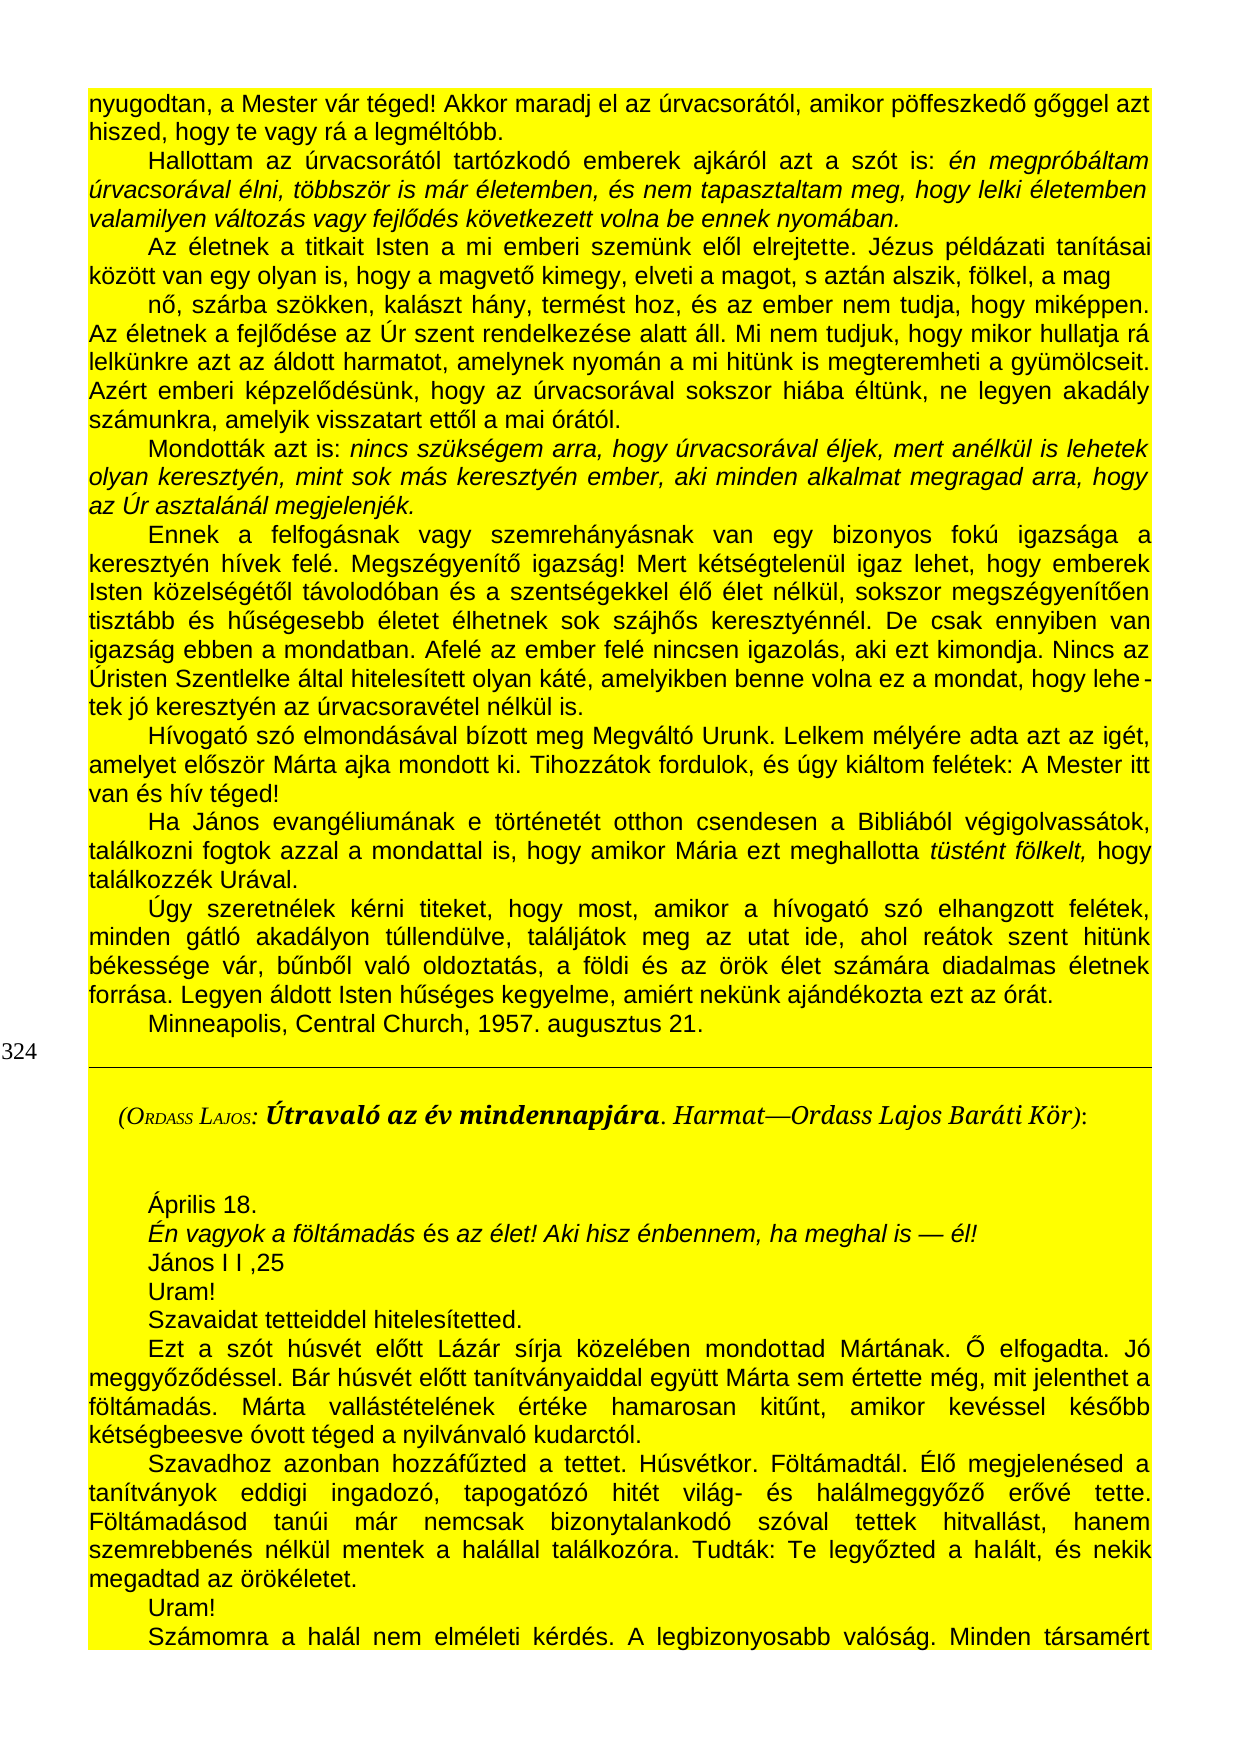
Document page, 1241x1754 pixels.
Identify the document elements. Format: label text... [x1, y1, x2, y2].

text Számomra a halál nem elméleti kérdés. A legbizonyosabb valóság. Minden társamért [88, 1621, 1152, 1650]
text Ha János evangéliumának e történetét otthon csendesen a Bibliából végigolvassátok, találkozni fogtok azzal a mondat­tal is, hogy amikor Mária ezt meghallotta tüstént fölkelt, hogy találkozzék Urával. [88, 807, 1152, 893]
text Ezt a szót húsvét előtt Lázár sírja közelében mondot­tad Mártának. Ő elfogadta. Jó meggyőződéssel. Bár hús­vét előtt tanítványaiddal együtt Márta sem értette még, mit jelenthet a föltámadás. Márta vallástételének értéke hamarosan kitűnt, amikor kevéssel később kétségbeesve óvott téged a nyilvánvaló kudarctól. [88, 1334, 1152, 1449]
text Úgy szeretnélek kérni titeket, hogy most, amikor a hívogató szó elhangzott felétek, minden gátló akadályon túllendülve, találjátok meg az utat ide, ahol reátok szent hitünk békessége vár, bűnből való oldoztatás, a földi és az örök élet számára diadalmas életnek forrása. Legyen áldott Isten hűséges ke­gyelme, amiért nekünk ajándékozta ezt az órát. [88, 893, 1152, 1008]
text Szavaidat tetteiddel hitelesítetted. [88, 1305, 1152, 1334]
text Minneapolis, Central Church, 1957. augusztus 21. [88, 1008, 1152, 1037]
text Hallottam az úrvacsorától tartózkodó emberek ajkáról azt a szót is: én megpróbáltam úrvacsorával élni, többször is már életemben, és nem tapasztaltam meg, hogy lelki életemben valamilyen változás vagy fejlődés következett volna be ennek nyomában. [88, 146, 1152, 232]
text Szavadhoz azonban hozzáfűzted a tettet. Húsvétkor. Föltámadtál. Élő megjelenésed a tanítványok eddigi inga­dozó, tapogatózó hitét világ- és halálmeggyőző erővé tet­te. Föltámadásod tanúi már nemcsak bizonytalankodó szóval tettek hitvallást, hanem szemrebbenés nélkül mentek a halállal találkozóra. Tudták: Te legyőzted a ha­lált, és nekik megadtad az örökéletet. [88, 1449, 1152, 1593]
text nő, szárba szökken, kalászt hány, termést hoz, és az ember nem tudja, hogy miképpen. Az életnek a fejlődése az Úr szent rendelkezése alatt áll. Mi nem tudjuk, hogy mikor hullatja rá lelkünkre azt az áldott harmatot, amelynek nyomán a mi hitünk is megteremheti a gyümölcseit. Azért emberi képzelő­désünk, hogy az úrvacsorával sokszor hiába éltünk, ne legyen akadály számunkra, amelyik visszatart ettől a mai órától. [88, 290, 1152, 433]
text János I I ,25 [88, 1248, 1152, 1276]
text Ennek a felfogásnak vagy szemrehányásnak van egy bizo­nyos fokú igazsága a keresztyén hívek felé. Megszégyenítő igazság! Mert kétségtelenül igaz lehet, hogy emberek Isten közelségétől távolodóban és a szentségekkel élő élet nélkül, sokszor megszégyenítően tisztább és hűségesebb életet élhet­nek sok szájhős keresztyénnél. De csak ennyiben van igazság ebben a mondatban. Afelé az ember felé nincsen igazolás, aki ezt kimondja. Nincs az Úristen Szentlelke által hitelesített olyan káté, amelyikben benne volna ez a mondat, hogy lehe­tek jó keresztyén az úrvacsoravétel nélkül is. [88, 520, 1152, 721]
text Hívogató szó elmondásával bízott meg Megváltó Urunk. Lelkem mélyére adta azt az igét, amelyet először Márta ajka mondott ki. Tihozzátok fordulok, és úgy kiáltom felétek: A Mester itt van és hív téged! [88, 721, 1152, 807]
text nyugodtan, a Mester vár téged! Akkor maradj el az úrvacsorától, amikor pöffeszkedő gőggel azt hiszed, hogy te vagy rá a legméltóbb. [88, 88, 1152, 146]
text Én vagyok a föltámadás és az élet! Aki hisz énbennem, ha meghal is — él! [88, 1219, 1152, 1248]
text (Ordass Lajos: Útravaló az év mindennapjára. Harmat—Ordass Lajos Baráti Kör): [88, 1068, 1152, 1161]
text Uram! [88, 1593, 1152, 1621]
text Uram! [88, 1276, 1152, 1305]
text Április 18. [88, 1190, 1152, 1219]
text Az életnek a titkait Isten a mi emberi szemünk elől elrejtet­te. Jézus példázati tanításai között van egy olyan is, hogy a magvető kimegy, elveti a magot, s aztán alszik, fölkel, a mag [88, 232, 1152, 290]
text Mondották azt is: nincs szükségem arra, hogy úrvacsorával éljek, mert anélkül is lehetek olyan keresztyén, mint sok más keresztyén ember, aki minden alkalmat megragad arra, hogy az Úr asztalánál megjelenjék. [88, 433, 1152, 520]
